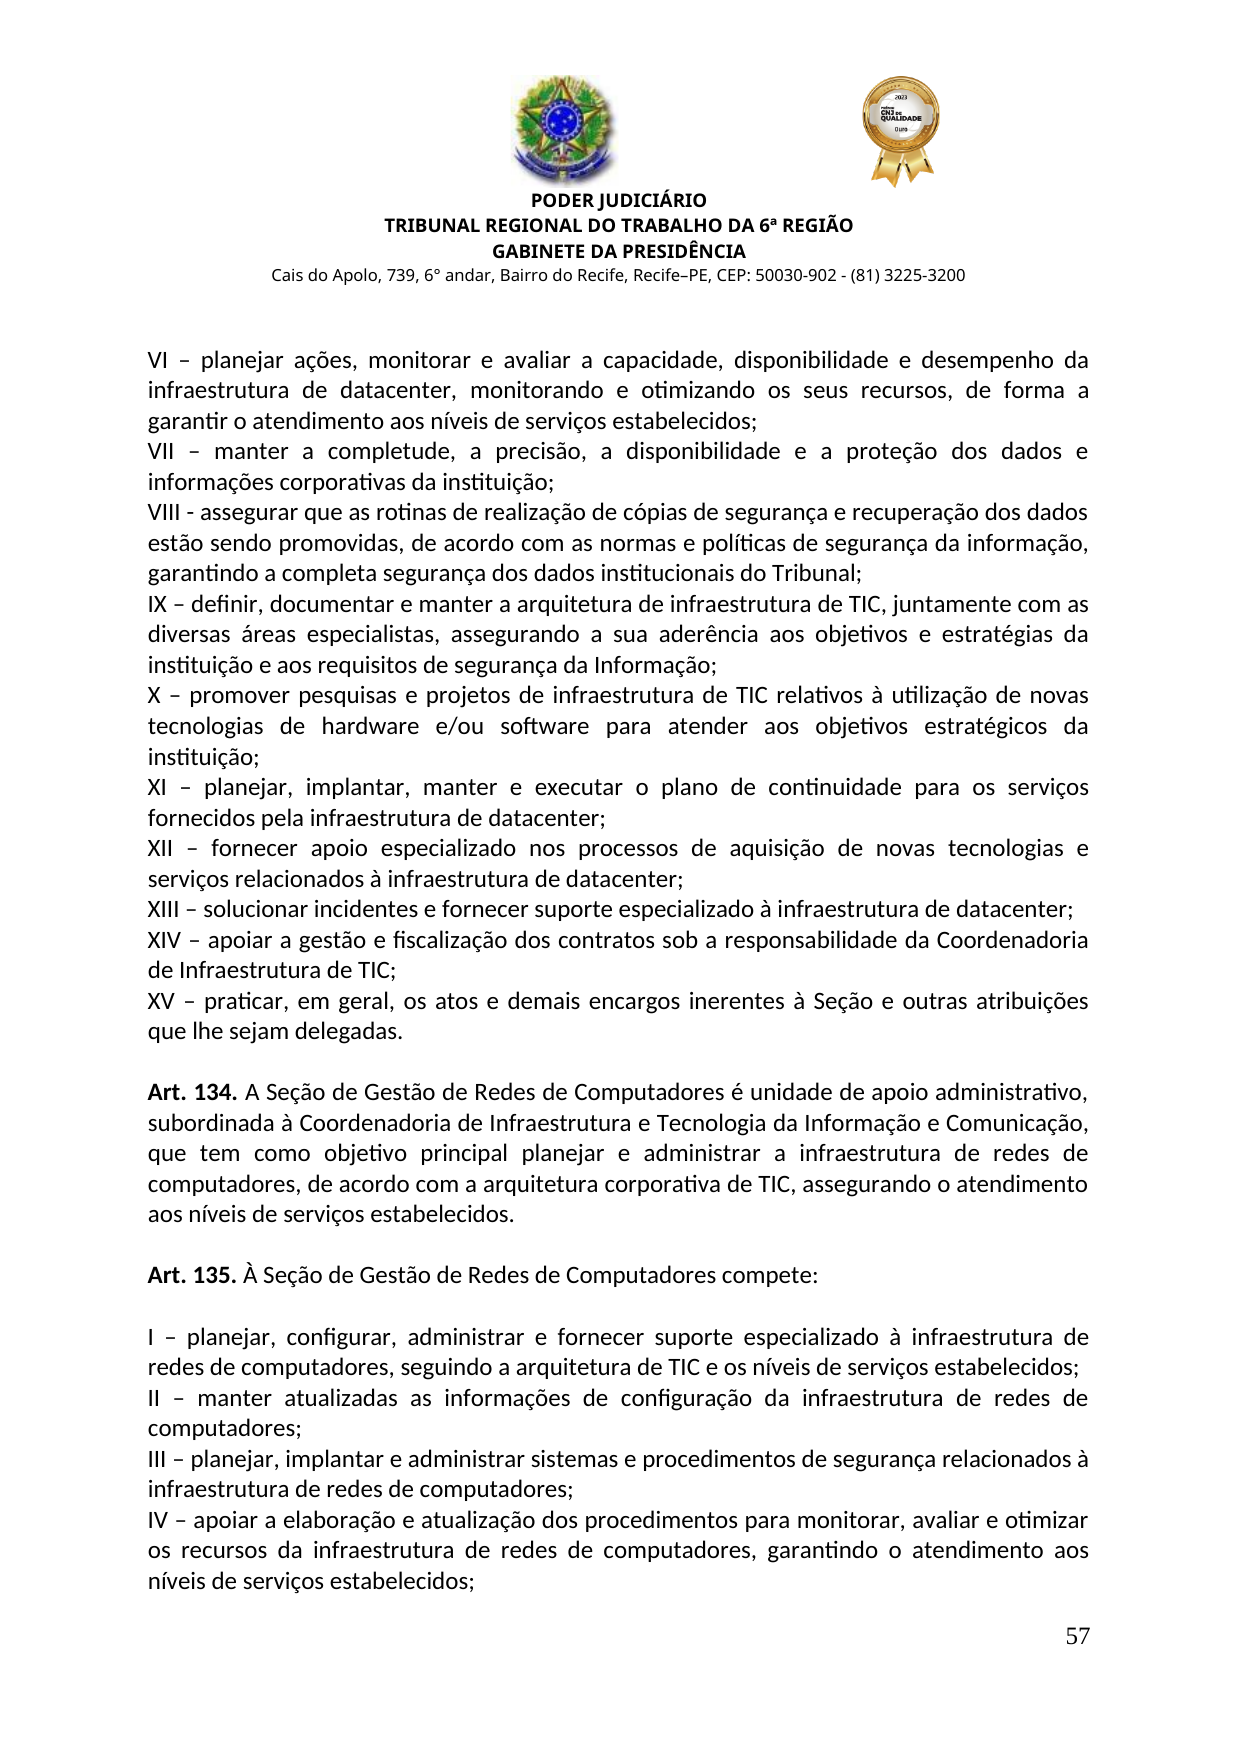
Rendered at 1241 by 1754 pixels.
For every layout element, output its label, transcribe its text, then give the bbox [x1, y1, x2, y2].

subtitle VII – manter a completude, a precisão, a disponibilidade e a proteção dos dados e informações corporativas da instituição; [147, 436, 1090, 497]
subtitle XI – planejar, implantar, manter e executar o plano de continuidade para os serviços fornecidos pela infraestrutura de datacenter; [147, 771, 1090, 832]
subtitle X – promover pesquisas e projetos de infraestrutura de TIC relativos à utilização de novas tecnologias de hardware e/ou software para atender aos objetivos estratégicos da instituição; [147, 680, 1090, 771]
picture [862, 76, 940, 188]
subtitle Art. 134. A Seção de Gestão de Redes de Computadores é unidade de apoio administrativo, subordinada à Coordenadoria de Infraestrutura e Tecnologia da Informação e Comunicação, que tem como objetivo principal planejar e administrar a infraestrutura de redes de computadores, de acordo com a arquitetura corporativa de TIC, assegurando o atendimento aos níveis de serviços estabelecidos. [147, 1076, 1090, 1229]
picture [510, 75, 619, 188]
subtitle XIV – apoiar a gestão e fiscalização dos contratos sob a responsabilidade da Coordenadoria de Infraestrutura de TIC; [147, 924, 1090, 985]
picture [191, 75, 300, 188]
subtitle XV – praticar, em geral, os atos e demais encargos inerentes à Seção e outras atribuições que lhe sejam delegadas. [147, 985, 1090, 1046]
subtitle IV – apoiar a elaboração e atualização dos procedimentos para monitorar, avaliar e otimizar os recursos da infraestrutura de redes de computadores, garantindo o atendimento aos níveis de serviços estabelecidos; [147, 1504, 1090, 1595]
subtitle XII – fornecer apoio especializado nos processos de aquisição de novas tecnologias e serviços relacionados à infraestrutura de datacenter; [147, 832, 1090, 893]
subtitle XIII – solucionar incidentes e fornecer suporte especializado à infraestrutura de datacenter; [147, 893, 1090, 924]
subtitle II – manter atualizadas as informações de configuração da infraestrutura de redes de computadores; [147, 1382, 1090, 1443]
subtitle VIII - assegurar que as rotinas de realização de cópias de segurança e recuperação dos dados estão sendo promovidas, de acordo com as normas e políticas de segurança da informação, garantindo a completa segurança dos dados institucionais do Tribunal; [147, 497, 1090, 588]
subtitle VI – planejar ações, monitorar e avaliar a capacidade, disponibilidade e desempenho da infraestrutura de datacenter, monitorando e otimizando os seus recursos, de forma a garantir o atendimento aos níveis de serviços estabelecidos; [147, 344, 1090, 436]
subtitle I – planejar, configurar, administrar e fornecer suporte especializado à infraestrutura de redes de computadores, seguindo a arquitetura de TIC e os níveis de serviços estabelecidos; [147, 1321, 1090, 1382]
subtitle III – planejar, implantar e administrar sistemas e procedimentos de segurança relacionados à infraestrutura de redes de computadores; [147, 1443, 1090, 1504]
subtitle IX – definir, documentar e manter a arquitetura de infraestrutura de TIC, juntamente com as diversas áreas especialistas, assegurando a sua aderência aos objetivos e estratégias da instituição e aos requisitos de segurança da Informação; [147, 588, 1090, 680]
subtitle Art. 135. À Seção de Gestão de Redes de Computadores compete: [147, 1259, 1090, 1290]
